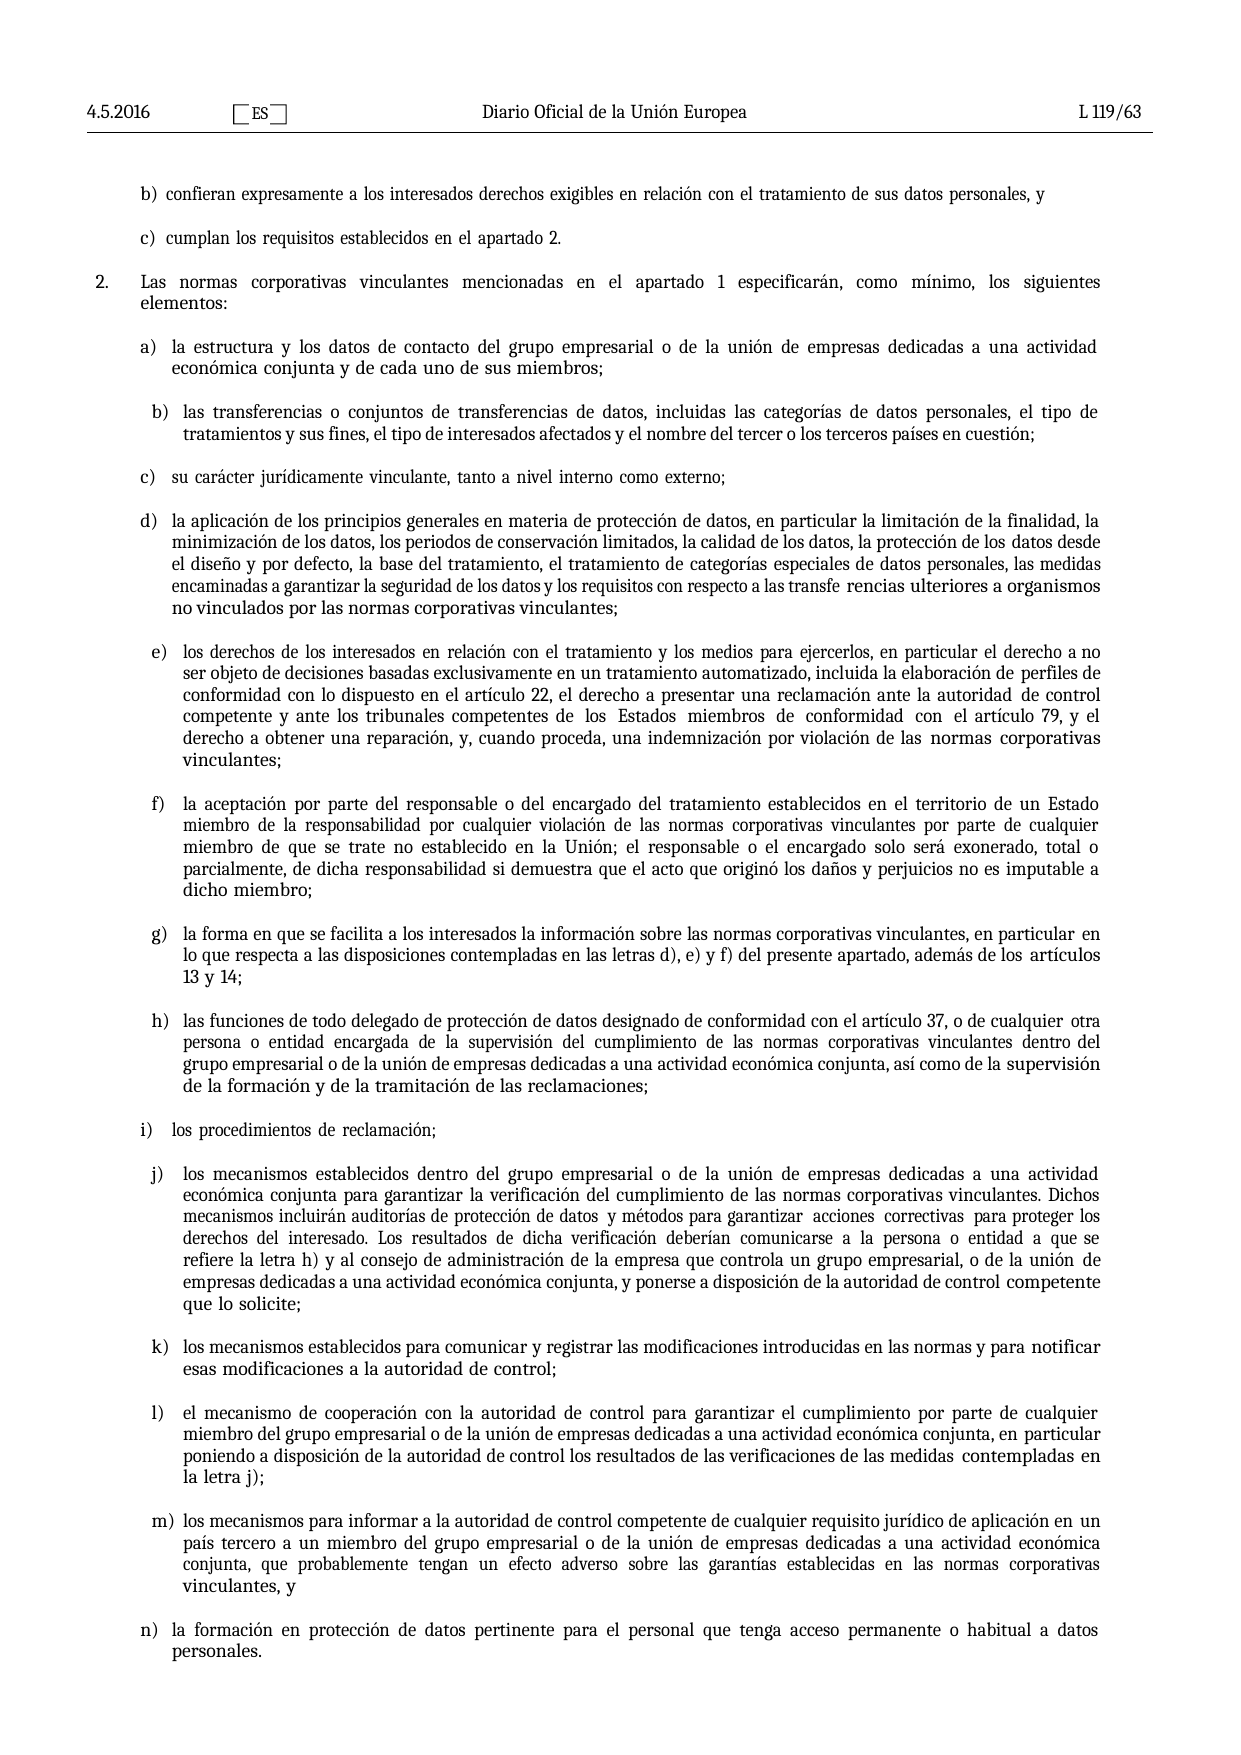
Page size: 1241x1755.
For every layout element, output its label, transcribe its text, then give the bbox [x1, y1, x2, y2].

list la formación en protección de datos pertinente para el personal que tenga acceso permanente o habitual a datos personales. [140, 1619, 1101, 1663]
list la estructura y los datos de contacto del grupo empresarial o de la unión de empresas dedicadas a una actividad económica conjunta y de cada uno de sus miembros; [140, 336, 1101, 379]
list el mecanismo de cooperación con la autoridad de control para garantizar el cumplimiento por parte de cualquier miembro del grupo empresarial o de la unión de empresas dedicadas a una actividad económica conjunta, en particular poniendo a disposición de la autoridad de control los resultados de las verificaciones de las medidas contempladas en la letra j); [151, 1402, 1101, 1489]
list los derechos de los interesados en relación con el tratamiento y los medios para ejercerlos, en particular el derecho a no ser objeto de decisiones basadas exclusivamente en un tratamiento automatizado, incluida la elaboración de perfiles de conformidad con lo dispuesto en el artículo 22, el derecho a presentar una reclamación ante la autoridad de control competente y ante los tribunales competentes de los Estados miembros de conformidad con el artículo 79, y el derecho a obtener una reparación, y, cuando proceda, una indemnización por violación de las normas corporativas vinculantes; [151, 641, 1101, 771]
list Las normas corporativas vinculantes mencionadas en el apartado 1 especificarán, como mínimo, los siguientes elementos: [129, 271, 1101, 314]
list los mecanismos establecidos dentro del grupo empresarial o de la unión de empresas dedicadas a una actividad económica conjunta para garantizar la verificación del cumplimiento de las normas corporativas vinculantes. Dichos mecanismos incluirán auditorías de protección de datos y métodos para garantizar acciones correctivas para proteger los derechos del interesado. Los resultados de dicha verificación deberían comunicarse a la persona o entidad a que se refiere la letra h) y al consejo de administración de la empresa que controla un grupo empresarial, o de la unión de empresas dedicadas a una actividad económica conjunta, y ponerse a disposición de la autoridad de control competente que lo solicite; [151, 1163, 1101, 1315]
list la aplicación de los principios generales en materia de protección de datos, en particular la limitación de la finalidad, la minimización de los datos, los periodos de conservación limitados, la calidad de los datos, la protección de los datos desde el diseño y por defecto, la base del tratamiento, el tratamiento de categorías especiales de datos personales, las medidas encaminadas a garantizar la seguridad de los datos y los requisitos con respecto a las transfe­ rencias ulteriores a organismos no vinculados por las normas corporativas vinculantes; [140, 510, 1101, 619]
list los mecanismos para informar a la autoridad de control competente de cualquier requisito jurídico de aplicación en un país tercero a un miembro del grupo empresarial o de la unión de empresas dedicadas a una actividad económica conjunta, que probablemente tengan un efecto adverso sobre las garantías establecidas en las normas corporativas vinculantes, y [151, 1511, 1101, 1598]
list cumplan los requisitos establecidos en el apartado 2. [140, 226, 1111, 249]
list las transferencias o conjuntos de transferencias de datos, incluidas las categorías de datos personales, el tipo de tratamientos y sus fines, el tipo de interesados afectados y el nombre del tercer o los terceros países en cuestión; [151, 401, 1101, 445]
list la forma en que se facilita a los interesados la información sobre las normas corporativas vinculantes, en particular en lo que respecta a las disposiciones contempladas en las letras d), e) y f) del presente apartado, además de los artículos 13 y 14; [151, 923, 1101, 988]
list las funciones de todo delegado de protección de datos designado de conformidad con el artículo 37, o de cualquier otra persona o entidad encargada de la supervisión del cumplimiento de las normas corporativas vinculantes dentro del grupo empresarial o de la unión de empresas dedicadas a una actividad económica conjunta, así como de la supervisión de la formación y de la tramitación de las reclamaciones; [151, 1010, 1101, 1097]
list su carácter jurídicamente vinculante, tanto a nivel interno como externo; [140, 466, 1111, 489]
list los mecanismos establecidos para comunicar y registrar las modificaciones introducidas en las normas y para notificar esas modificaciones a la autoridad de control; [151, 1337, 1101, 1380]
list los procedimientos de reclamación; [140, 1118, 1111, 1141]
list la aceptación por parte del responsable o del encargado del tratamiento establecidos en el territorio de un Estado miembro de la responsabilidad por cualquier violación de las normas corporativas vinculantes por parte de cualquier miembro de que se trate no establecido en la Unión; el responsable o el encargado solo será exonerado, total o parcialmente, de dicha responsabilidad si demuestra que el acto que originó los daños y perjuicios no es imputable a dicho miembro; [151, 793, 1101, 902]
list confieran expresamente a los interesados derechos exigibles en relación con el tratamiento de sus datos personales, y [140, 183, 1111, 206]
